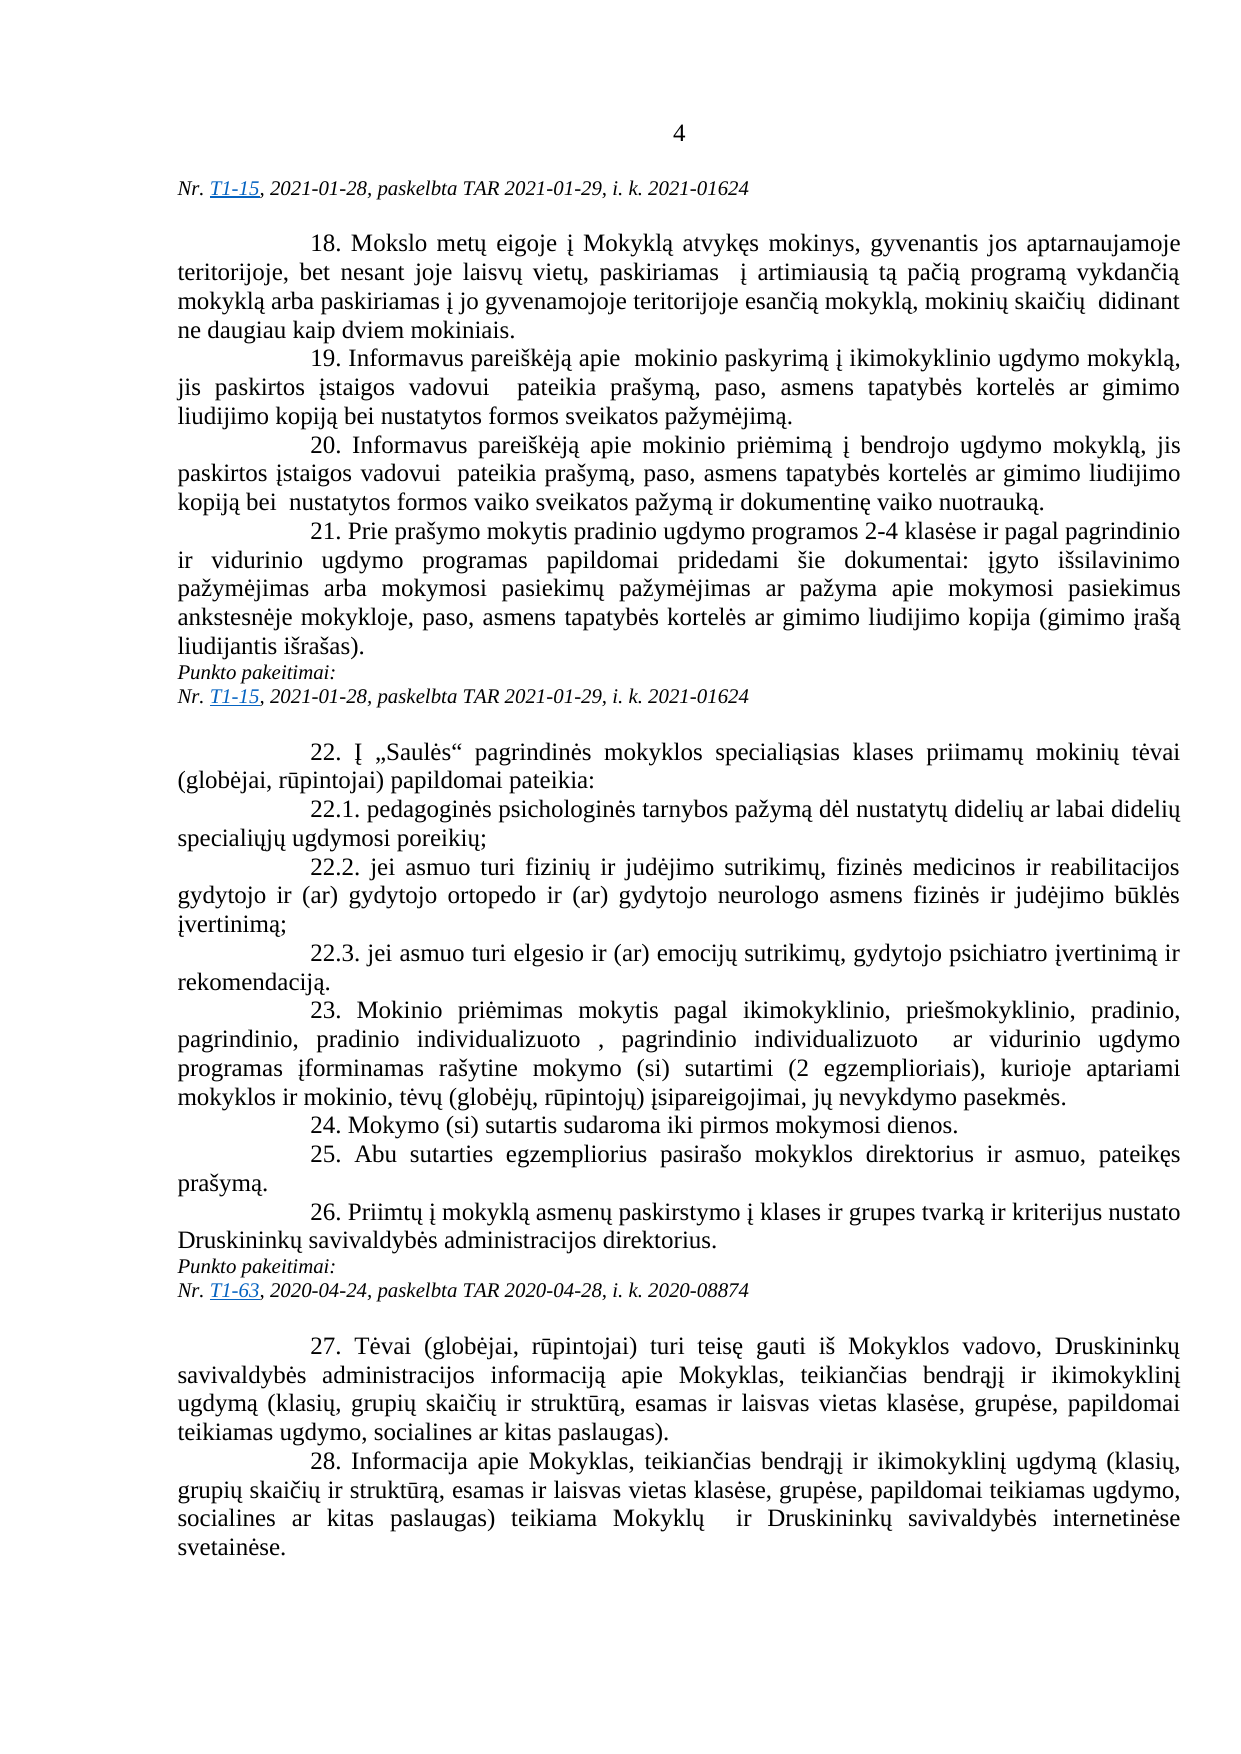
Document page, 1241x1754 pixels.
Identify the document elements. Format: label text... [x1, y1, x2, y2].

text 20. Informavus pareiškėją apie mokinio priėmimą į bendrojo ugdymo mokyklą, jis paskirtos įstaigos vadovui pateikia prašymą, paso, asmens tapatybės kortelės ar gimimo liudijimo kopiją bei nustatytos formos vaiko sveikatos pažymą ir dokumentinę vaiko nuotrauką. [177, 430, 1181, 516]
text Punkto pakeitimai: [177, 1254, 1181, 1278]
text 25. Abu sutarties egzempliorius pasirašo mokyklos direktorius ir asmuo, pateikęs prašymą. [177, 1139, 1181, 1197]
text Nr. T1-15, 2021-01-28, paskelbta TAR 2021-01-29, i. k. 2021-01624 [177, 176, 1181, 200]
text Nr. T1-63, 2020-04-24, paskelbta TAR 2020-04-28, i. k. 2020-08874 [177, 1278, 1181, 1302]
text 28. Informacija apie Mokyklas, teikiančias bendrąjį ir ikimokyklinį ugdymą (klasių, grupių skaičių ir struktūrą, esamas ir laisvas vietas klasėse, grupėse, papildomai teikiamas ugdymo, socialines ar kitas paslaugas) teikiama Mokyklų ir Druskininkų savivaldybės internetinėse svetainėse. [177, 1446, 1181, 1561]
text 24. Mokymo (si) sutartis sudaroma iki pirmos mokymosi dienos. [177, 1110, 1181, 1139]
text 23. Mokinio priėmimas mokytis pagal ikimokyklinio, priešmokyklinio, pradinio, pagrindinio, pradinio individualizuoto , pagrindinio individualizuoto ar vidurinio ugdymo programas įforminamas rašytine mokymo (si) sutartimi (2 egzemplioriais), kurioje aptariami mokyklos ir mokinio, tėvų (globėjų, rūpintojų) įsipareigojimai, jų nevykdymo pasekmės. [177, 995, 1181, 1110]
text 27. Tėvai (globėjai, rūpintojai) turi teisę gauti iš Mokyklos vadovo, Druskininkų savivaldybės administracijos informaciją apie Mokyklas, teikiančias bendrąjį ir ikimokyklinį ugdymą (klasių, grupių skaičių ir struktūrą, esamas ir laisvas vietas klasėse, grupėse, papildomai teikiamas ugdymo, socialines ar kitas paslaugas). [177, 1331, 1181, 1446]
text 26. Priimtų į mokyklą asmenų paskirstymo į klases ir grupes tvarką ir kriterijus nustato Druskininkų savivaldybės administracijos direktorius. [177, 1197, 1181, 1254]
text 22. Į „Saulės“ pagrindinės mokyklos specialiąsias klases priimamų mokinių tėvai (globėjai, rūpintojai) papildomai pateikia: [177, 737, 1181, 794]
text 19. Informavus pareiškėją apie mokinio paskyrimą į ikimokyklinio ugdymo mokyklą, jis paskirtos įstaigos vadovui pateikia prašymą, paso, asmens tapatybės kortelės ar gimimo liudijimo kopiją bei nustatytos formos sveikatos pažymėjimą. [177, 343, 1181, 430]
text 18. Mokslo metų eigoje į Mokyklą atvykęs mokinys, gyvenantis jos aptarnaujamoje teritorijoje, bet nesant joje laisvų vietų, paskiriamas į artimiausią tą pačią programą vykdančią mokyklą arba paskiriamas į jo gyvenamojoje teritorijoje esančią mokyklą, mokinių skaičių didinant ne daugiau kaip dviem mokiniais. [177, 228, 1181, 343]
text Punkto pakeitimai: [177, 660, 1181, 684]
text 21. Prie prašymo mokytis pradinio ugdymo programos 2-4 klasėse ir pagal pagrindinio ir vidurinio ugdymo programas papildomai pridedami šie dokumentai: įgyto išsilavinimo pažymėjimas arba mokymosi pasiekimų pažymėjimas ar pažyma apie mokymosi pasiekimus ankstesnėje mokykloje, paso, asmens tapatybės kortelės ar gimimo liudijimo kopija (gimimo įrašą liudijantis išrašas). [177, 516, 1181, 660]
text 22.3. jei asmuo turi elgesio ir (ar) emocijų sutrikimų, gydytojo psichiatro įvertinimą ir rekomendaciją. [177, 938, 1181, 995]
text 22.1. pedagoginės psichologinės tarnybos pažymą dėl nustatytų didelių ar labai didelių specialiųjų ugdymosi poreikių; [177, 794, 1181, 852]
text Nr. T1-15, 2021-01-28, paskelbta TAR 2021-01-29, i. k. 2021-01624 [177, 684, 1181, 708]
text 22.2. jei asmuo turi fizinių ir judėjimo sutrikimų, fizinės medicinos ir reabilitacijos gydytojo ir (ar) gydytojo ortopedo ir (ar) gydytojo neurologo asmens fizinės ir judėjimo būklės įvertinimą; [177, 852, 1181, 938]
